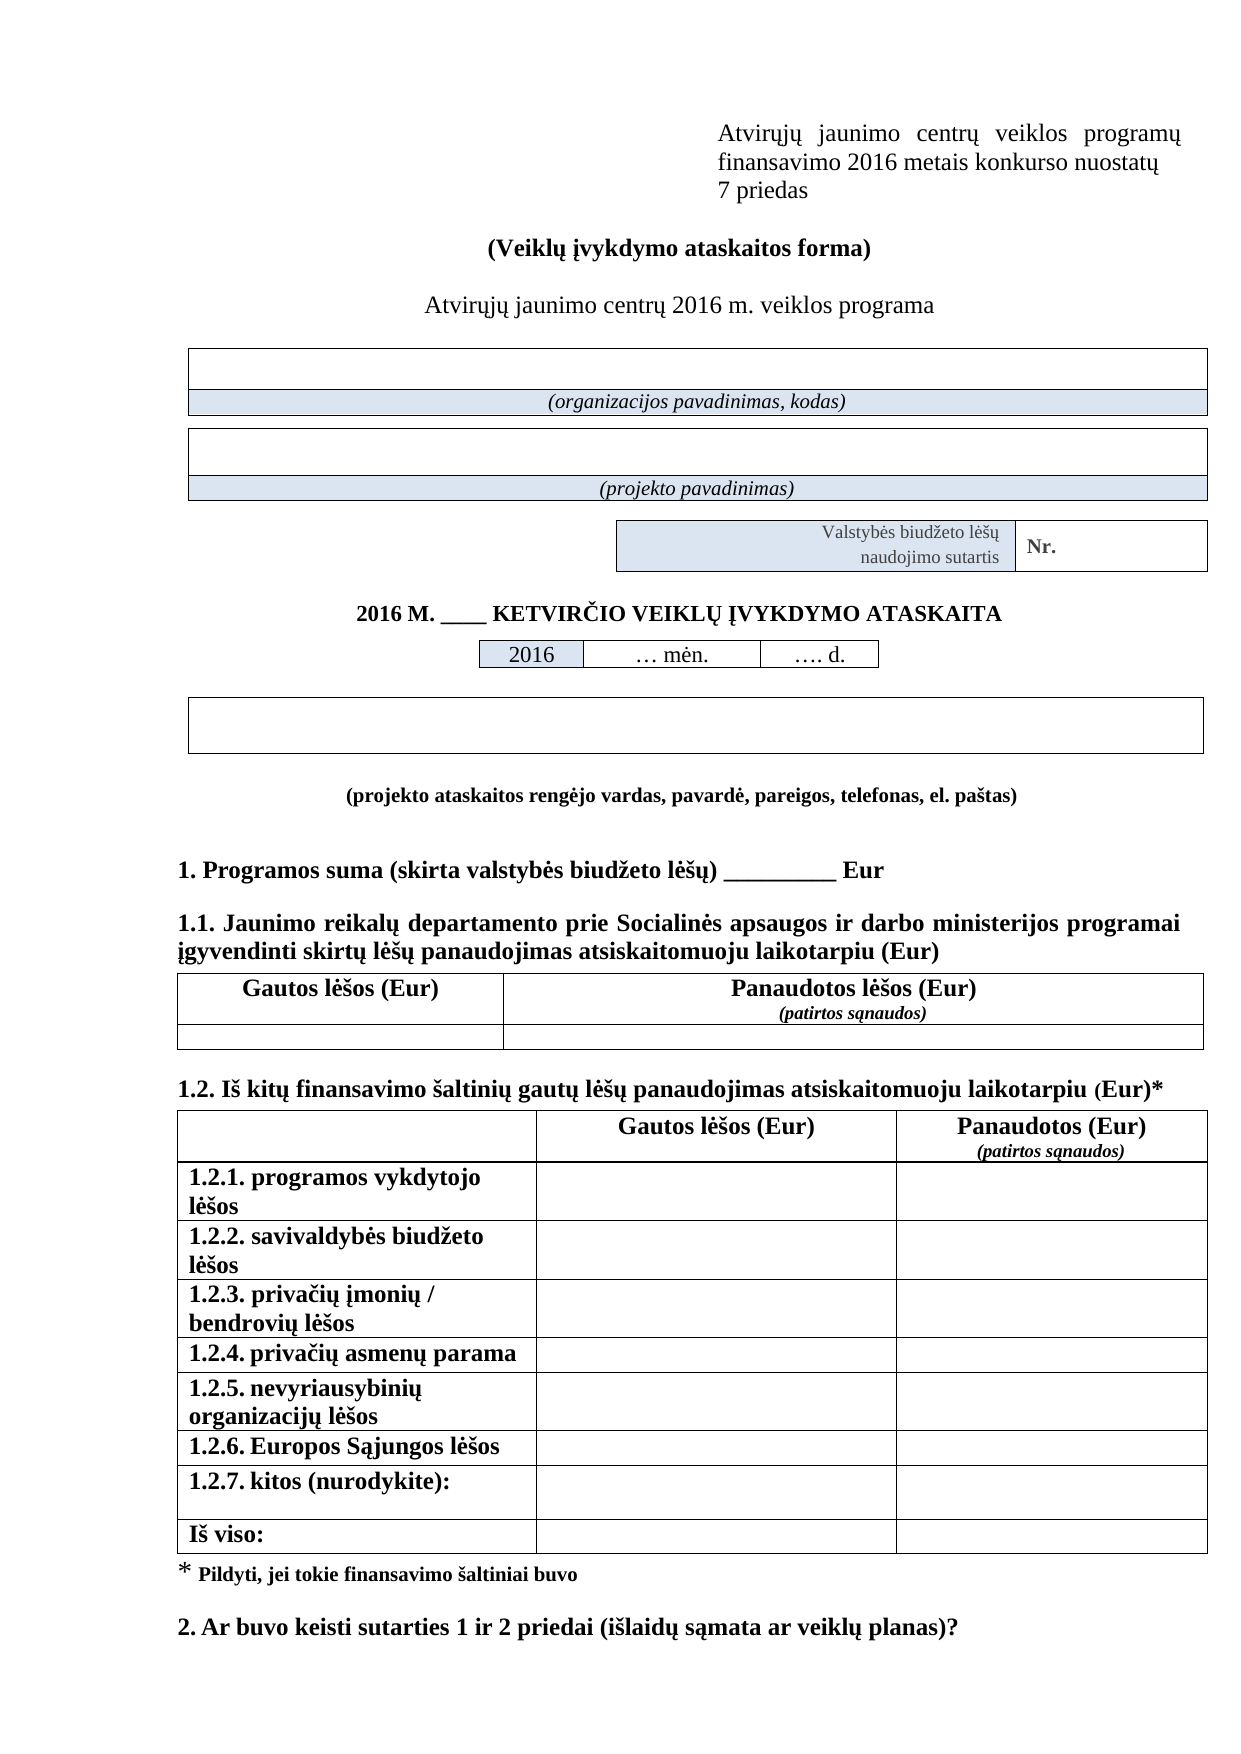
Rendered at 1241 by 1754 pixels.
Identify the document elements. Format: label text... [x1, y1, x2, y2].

table_cell [537, 1520, 896, 1553]
text * Pildyti, jei tokie finansavimo šaltiniai buvo [177, 1554, 1181, 1588]
text (Veiklų įvykdymo ataskaitos forma) [177, 233, 1181, 262]
text Atvirųjų jaunimo centrų veiklos programų finansavimo 2016 metais konkurso nuostatų [717, 118, 1181, 176]
table_cell [537, 1373, 896, 1430]
table_cell Iš viso: [178, 1520, 536, 1553]
text (projekto ataskaitos rengėjo vardas, pavardė, pareigos, telefonas, el. paštas) [182, 783, 1181, 807]
table_header … mėn. [584, 641, 760, 667]
table_cell [897, 1520, 1207, 1553]
table_header [189, 698, 1203, 753]
table_header Panaudotos (Eur) (patirtos sąnaudos) [897, 1111, 1207, 1161]
table_cell 1.2.7. kitos (nurodykite): [178, 1466, 536, 1518]
text 2. Ar buvo keisti sutarties 1 ir 2 priedai (išlaidų sąmata ar veiklų planas)? [177, 1612, 1181, 1641]
table_cell [537, 1163, 896, 1220]
table_cell [504, 1025, 1203, 1049]
table_cell [897, 1280, 1207, 1337]
table_cell 1.2.4. privačių asmenų parama [178, 1338, 536, 1372]
table_header Gautos lėšos (Eur) [178, 974, 503, 1024]
table_header Panaudotos lėšos (Eur) (patirtos sąnaudos) [504, 974, 1203, 1024]
table_cell [897, 1466, 1207, 1518]
text Atvirųjų jaunimo centrų 2016 m. veiklos programa [177, 291, 1181, 319]
table_cell (projekto pavadinimas) [189, 476, 1207, 500]
table_header [189, 429, 1207, 475]
text 1. Programos suma (skirta valstybės biudžeto lėšų) _________ Eur [177, 855, 1181, 883]
table_cell (organizacijos pavadinimas, kodas) [189, 390, 1207, 414]
table_cell 1.2.3. privačių įmonių / bendrovių lėšos [178, 1280, 536, 1337]
table_cell [537, 1431, 896, 1465]
text 2016 M. ____ KETVIRČIO VEIKLŲ ĮVYKDYMO ATASKAITA [177, 600, 1181, 627]
table_cell 1.2.6. Europos Sąjungos lėšos [178, 1431, 536, 1465]
table_header Valstybės biudžeto lėšų naudojimo sutartis [617, 521, 1015, 571]
table_cell [897, 1338, 1207, 1372]
table_cell [537, 1280, 896, 1337]
table_cell [897, 1221, 1207, 1278]
table_header Nr. [1016, 521, 1207, 571]
table_cell 1.2.1. programos vykdytojo lėšos [178, 1163, 536, 1220]
table_cell [897, 1373, 1207, 1430]
table_cell [897, 1163, 1207, 1220]
text 1.2. Iš kitų finansavimo šaltinių gautų lėšų panaudojimas atsiskaitomuoju laikotarpiu (Eur)* [177, 1074, 1181, 1103]
text 7 priedas [582, 176, 1181, 204]
table_header Gautos lėšos (Eur) [537, 1111, 896, 1161]
table_cell [897, 1431, 1207, 1465]
table_header [178, 1111, 536, 1161]
table_header …. d. [761, 641, 878, 667]
table_cell [178, 1025, 503, 1049]
table_header [189, 349, 1207, 388]
table_cell 1.2.2. savivaldybės biudžeto lėšos [178, 1221, 536, 1278]
text 1.1. Jaunimo reikalų departamento prie Socialinės apsaugos ir darbo ministerijos programai įgyvendinti skirtų lėšų panaudojimas atsiskaitomuoju laikotarpiu (Eur) [177, 908, 1181, 965]
table_cell 1.2.5. nevyriausybinių organizacijų lėšos [178, 1373, 536, 1430]
table_header 2016 [480, 641, 583, 667]
table_cell [537, 1466, 896, 1518]
table_cell [537, 1221, 896, 1278]
table_cell [537, 1338, 896, 1372]
